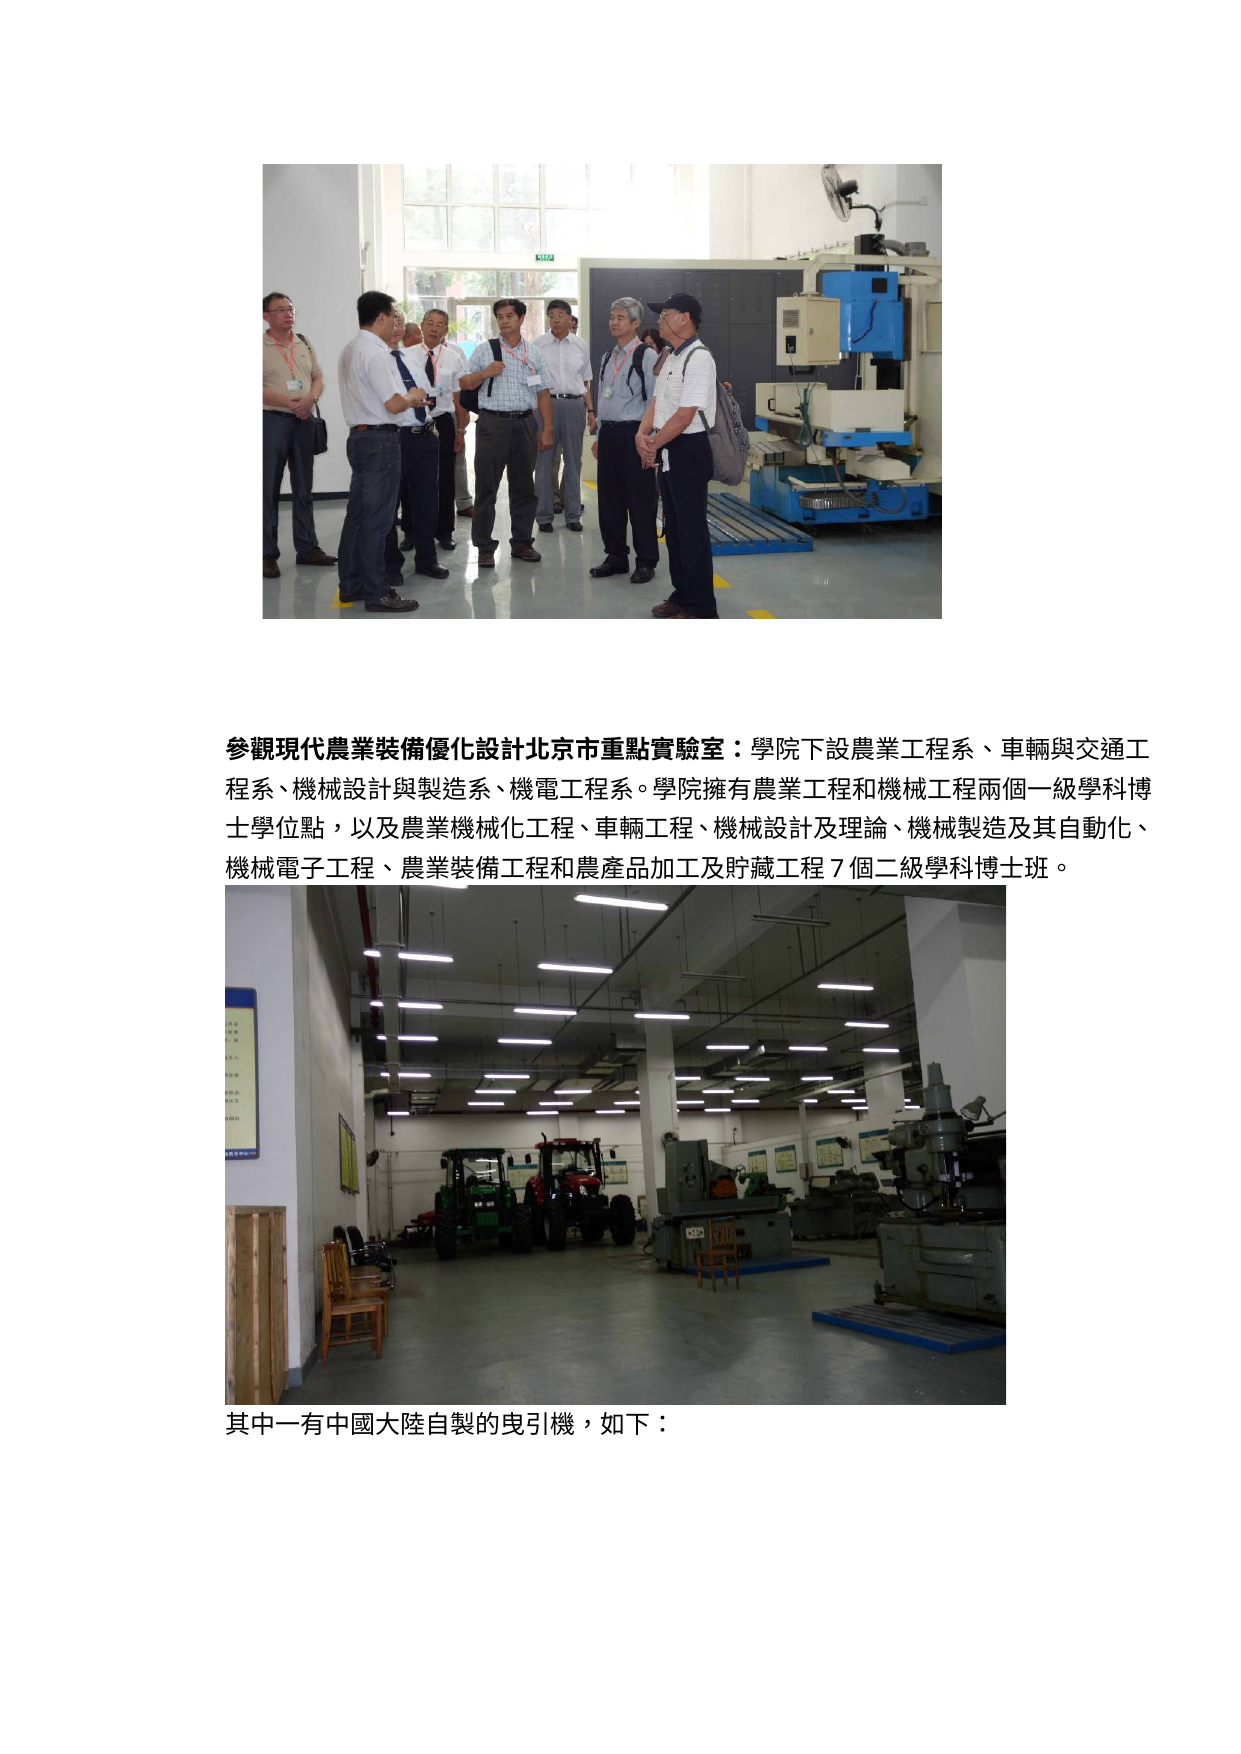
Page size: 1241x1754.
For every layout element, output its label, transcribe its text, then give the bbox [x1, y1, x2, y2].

picture [225, 885, 1007, 1405]
text 參觀現代農業裝備優化設計北京市重點實驗室：學院下設農業工程系、車輛與交通工程系、機械設計與製造系、機電工程系。學院擁有農業工程和機械工程兩個一級學科博士學位點，以及農業機械化工程、車輛工程、機械設計及理論、機械製造及其自動化、機械電子工程、農業裝備工程和農產品加工及貯藏工程7個二級學科博士班。 [225, 727, 1152, 885]
picture [262, 164, 942, 619]
text 其中一有中國大陸自製的曳引機，如下： [225, 1404, 1152, 1441]
